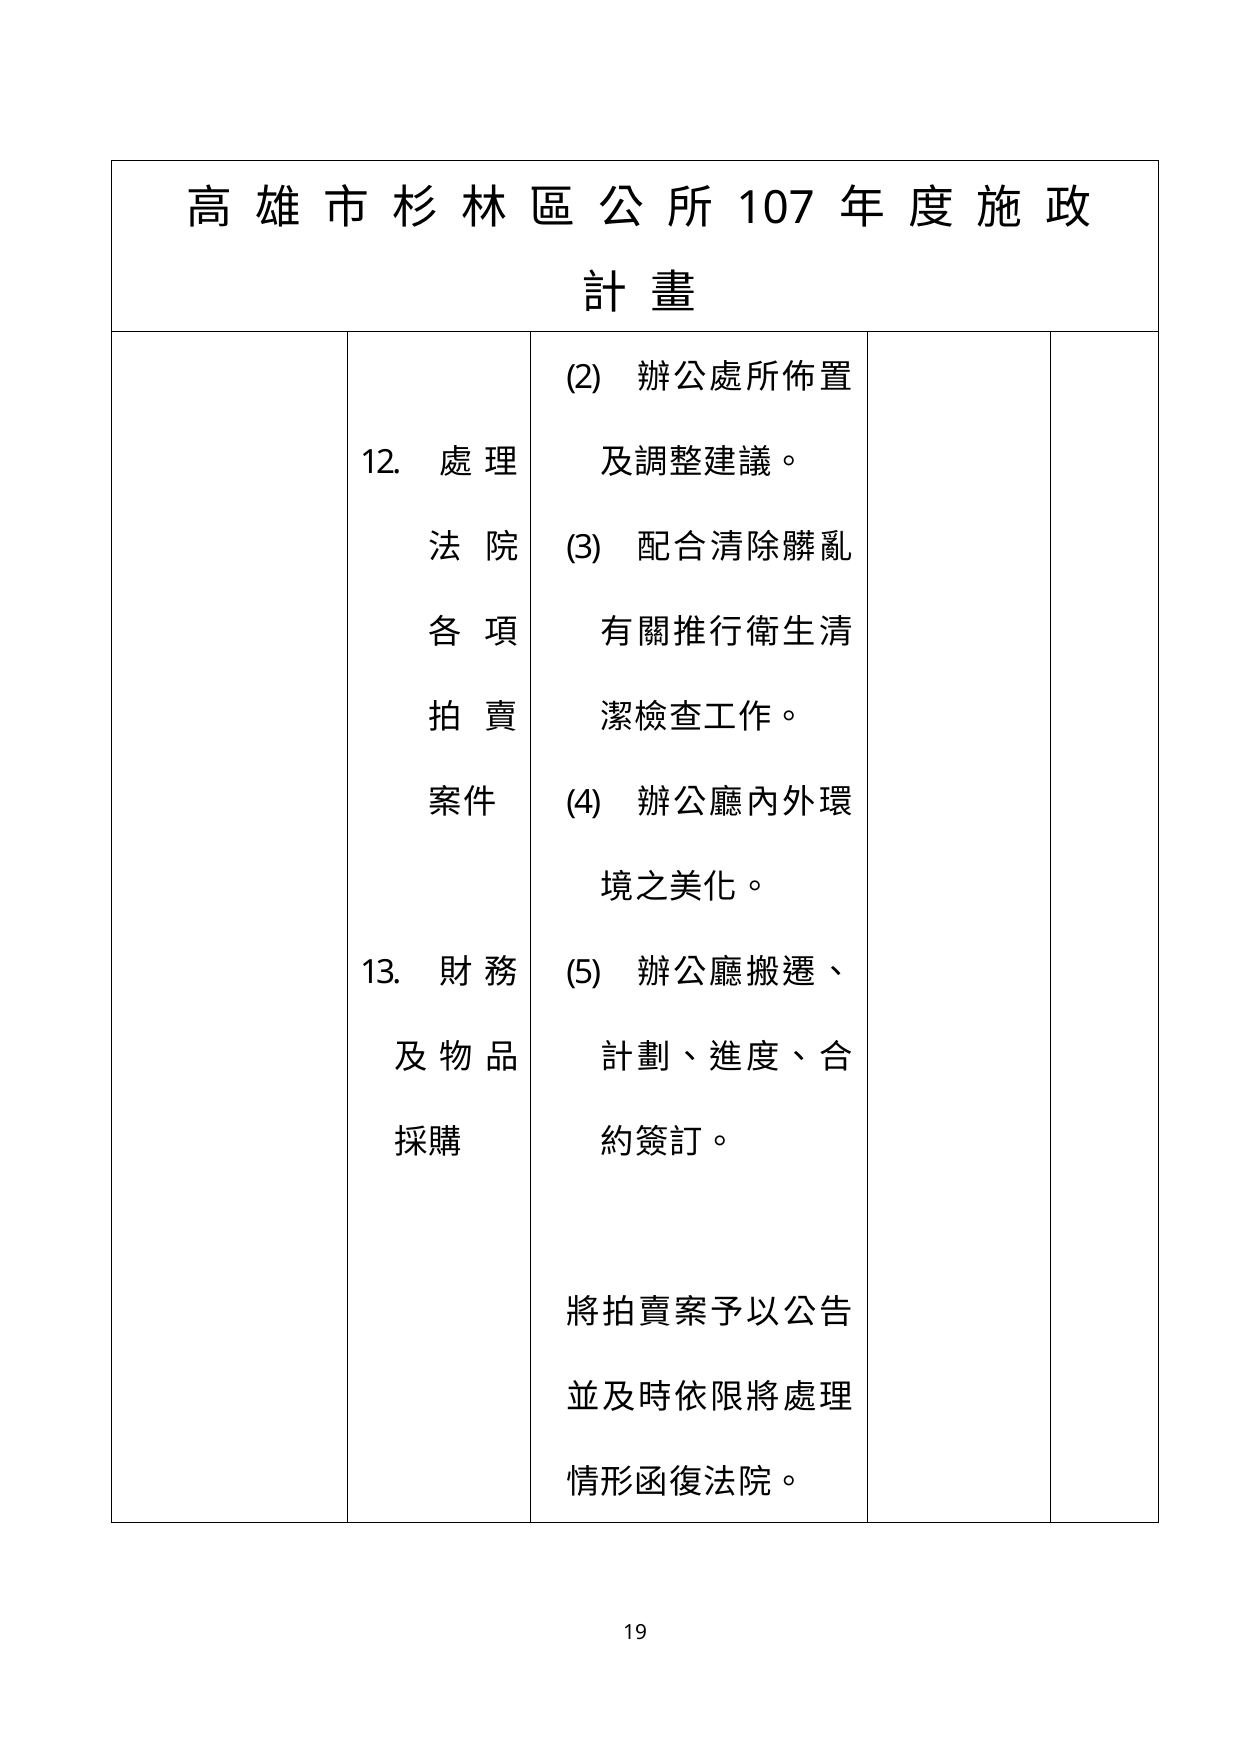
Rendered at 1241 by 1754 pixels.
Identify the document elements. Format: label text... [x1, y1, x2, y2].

table_cell 1.加強處理機要、機密文件業務，達到迅速、確實效果。 2.加強文書管理 3.印信典守 4.加強檔案管理 1.財產登記 2.廳舍修繕維護 3.充實本所資訊設備 4.財產增置 5.財產經營 6.財產養護 7.財產減損 8.車輛管理使用 9.車輛保養及修理 10.職工管理 11.辦公廳舍管理 12.處理法院各項拍賣案件 13.財務及物品採購 14.驗收保管 15.登記與報廢 16.勞務招標 依照財產管理辦法規定辦理 依照規定辦理，以達到隨收隨解之目標。 1.擬訂研究發展計畫，提高工作效率。 2.公文查詢、稽催、杜絕公文積壓或延誤。 3.管制業務，確實執行。 4.強化施政計畫作業，落實施政績效。 5.加強行政革新方案，做好為民服務工作，促進區政革新績效。 6.持續推動辦公室自動化作業 7.管制考 核各項計 畫、陳情案件列管及特定管制件之審核 1.組織編制 2.貫徹考試用人，任免、遷調、銓審作業依限辦理 3.考核獎懲 4.訓練進修 5.待遇福利 6.退休撫卹 7.勤惰管理 8.人事資料管理與服務 9.賡續推動參與及建議制度、性騷擾及性別歧視防治、拔擢績優女性落實性別主流化 10.協助機關及同仁解決可能影響工作效能之相關問題 1.單位預算之籌編 2.單位預算分配及執行 3.追加（減）預算及動支預備金之辦理。 嚴密預算執行，發揮會計管理功能 辦理各項統計業務，發揮統計支援決策功能 1.政風預防工作 2.加強公務機密維護 3.預防危害或破壞事件 4.貪瀆發掘 5.查處檢舉事項 配合高雄市選舉委員會辦理第3屆市長、議員暨里長等選舉相關選務工作。 1.核定各里辦公處工作計畫 2.召開里業務會報及里長座談會 3.資深里鄰長獎勵及特優里鄰長表揚 4發揮區政聯繫會報 1.加強里幹事服勤 2.舉行里幹事工作會報 1.辦理鄰長講習 2.辦理鄰長參訪各項建設活動 3.里鄰長喪葬補助費 4.鄰長交通費 5.義務職辦公補助費 6.里鄰長健康保險 1.維護市容整潔促進美化環境以增進市民生活品質 2.查報有牌廢棄車輛 1.統一拜拜 2.婚喪喜慶節約 3.端正禮俗宣導 1.排除糾紛，疏減訟源，增進社會和諧。 2.法律諮詢服務 1.辦理寺廟、教會(堂)登記之申請。 2.加強寺廟、教會(堂)管理與輔導。 3.輔導寺廟、教會(堂)興辦公益慈善活動。 祭祀公業之清查 1.協助推行平均地權政策 2.確保三七五減租之成果，維護租佃雙方權益 3.調解耕地租佃爭議，疏減訟源 4.租佃爭議案件 5. 非都市土地使用管制 1.配合推行義務教育、普及國民教育。 2.依國民體育法第4條第2項之規定：「應置體育行政人員，負責轄區內 國民體育活動之規劃、輔導及推動事宜。 舉辦各項藝文活動端正社會風氣，提升市民生活品質。 1.醫療防疫保健工作及疫苗接種 2.登革熱防治宣導 3.有效預防流感感染 4.老人免費裝假牙服務 5.預防食品中毒5要及認識食品風險 6.社區健康營造 7. 自殺防治守門人訓練 8.高風險通報 9.反毒宣導 10. 精神疾病辨識及社區(疑似)精神病患護送技巧訓練 11.檳榔危害 、菸害防制及癌症防治宣導 12.社區長期照顧服務 13.國家清潔週推行消除髒亂 14.環境清潔美化競賽 15.整頓社區環境衛生 1.加強民防團隊員編組管理 2.民防團隊常年訓練 3.執行上級交辦之民防演習 1.人力、物力調查及徵購洽借 2.增設消防栓及設備 充實年度各項動員整備工作，以強化全民國防理念。 改善原住民生活，輔導原住民就業。 發展保存客庄文化 1.防災宣導 2.辦理災害防救措施 1.古蹟提報 2.歷史建築提報 1.辦理兵役編練業務 2.辦理兵役徵集業務 3.辦理兵役勤務業務 4.辦理兵管理業務 5.辦理替代役備役理業務 6.戶役政系統管理業務 國家賠償 法制作業 1.農業設施容許使用同意書核發 2.農業用地使用證明書之核發 1.水旱田利用調整計畫 2.規劃有機農業區 3.農情調查 4.農業天然災害查報及救助 5.糧食生產環境維護 6.農地利用綜合規劃 山坡地查報 造林業務 1.陸上水產養殖調查及登記證申請 2.家畜情資調查 1.查編與農業經營不可分離之土地 2.農機管理 3.葫蘆文化產業推展 1.辦理小型工程 2.執行6公尺以下道路、橋樑及其附屬設施等之改善及維護。 3.公園綠地綠美化及認養管理。 辦理都市計畫行政管理及使用分區證明核發。 1.辦理河川、區域排水與野溪等清理疏濬改善。 2.水利行政之處理及水利事業之興辦 3.回饋金業務 依建築法規定辦理行政業務及違章建築管理。 工廠校正 協辦稅務事宜。 小型工程 1.老人福利 2.身心障礙者福利 3.兒童、婦女福利 4.兒童及少年保護與高風險家庭通報篩檢 1.加強推行社區發展工作 2.社區長期照顧服務 1.低收入戶及中低收入戶 2.醫療補助 3.急難救助及馬上關懷 4.災害救助 5.辦理全民健保業務 6.辦理國民年金業務 7.辦理就業輔導 配合節日慶典 [348, 332, 530, 1522]
table_cell 壹、一般行政 一、秘書室業務 (一)文書檔案管理 (二)庶務（財產、廳舍）管理 (三)財產管理 (四)出納管理 (五)研考業務 二、人事業務 人事管理 三、主計業務 (一)歲計 (二)會計 (三)統計 四、政風業務 區公所業務 民政業務 公職人員選舉 健全基層組織 里幹事服勤管理 (四)里鄰長福利及講習 (五)改善市容查(通)報 (六)改善民俗 (七)調解業務 (八)宗教業務 (九)祭祀公業申請案件之處理 (十)地政業務 (十一) 全民運動或國民教育 (十二) 社會教育暨家庭教育 (十三) 醫療防疫保健 (十五) 民防組訓 (十六) 動員應變業務 (十七) 原住民生活輔導 （十八） 客家業務 (十九) 災害防救 (二十) 古蹟及歷史建築清查提報 (二十一) 役政業務 （二十二）法制業務 四、農業業務 （一）農地 管理 （二）農業推廣與糧食生產調查 （三）水土保持 （四）林務 管理 （五）畜水產業務 （六）其他 伍、經建業務 (一)各項工程管理 (二)都市計畫 (三)水利業務 (四)建築管理 (五)辦理工廠校正暨營運調查 （六）稅務工作 陸、基層建設 柒、社政業務 (一)社會福利 (二)社區發展管理 (三)社會救助 （四）社會運動 [112, 332, 347, 1522]
table_header 高雄市杉林區公所107年度施政計畫 [112, 161, 1158, 331]
table_cell [1051, 332, 1158, 1522]
table_cell (1)蒐集輿論反映資料，專人慎重處理，以達行政效率。 (2)機密案件依照規定辦理，以確保文書作業安全。 切實依照「高雄市政府文書處理實施要點」及有關法令規定，辦理公文收發、繕校工作。 依照「印信條例」及有關法令規定管理與使用印信。 設置專人，依照「高雄市政府文書處理實施要點」及有關法令規定辦理，使文卷案案可稽，並加強作業效率，提昇管理與應用功能。 (1)財產增減、移動登帳報告登記。 (2)財產增減月報、半年報、報廢表之編擬年統計表並定期(不定期)盤點清查。 （3）「市有財產管理系統」線上作業。 充實辦公廳設備，維護公共安全及營造優質洽公環境品質。 汰換及增購資訊硬、軟體設備，提升本所網路品質及資通安全。 (1)財產撥入接收捐送及購置之處理。 (2)財產之購置及營造請購單證簽辦與核定。 (3)財產之採購依據政府採購法相關規定辦理。 (4)採購驗收完畢後，採購單位將財產增加單、發票及有關文件，送會計單位查核確認後為財產之登記。 (1)房地產等不動產權登記。 (2)辦理一般產權責任簽證。 (3)房地產租借事項。 (4)一般財產租借事項。 (5)租借爭執處理。 (1)財產損毀及遺失之調查理賠事項。 (2)財產保護及修繕事項。 (3)擬訂消防防護計畫書，依規定進行消防編組，定期進行消防演練，期能落實火災、地震等災害預防。消防設備及飲水設備安全檢測。 (4)財產稅費及防護保險之處理。 (1)財產之報損、報毀或撥出之核定。 (2)辦理動產變賣標售事項。 (3)財產各項報表編報。 (1)車輛購置、贈與、移撥及報廢。 (2)車輛登記檢驗領照納稅事宜。 (3)車輛之保險事項。 (4)車輛之調派。 (5)油料與材料、工具報銷。 (6)車輛耗油量月報表之編造。 (7)車輛肇事之處理。 (1)車輛檢修報告及經費報銷。 (2)未合保養及修理事項之處理。 （1）依工友管理規定及勞動基準法辦理。 （2）依高雄市政府事務勞力替代措施推動方案及相關規定辦理。 (1)單位及人員清潔檢查工作。 (2)辦公處所佈置及調整建議。 (3)配合清除髒亂有關推行衛生清潔檢查工作。 (4)辦公廳內外環境之美化。 (5)辦公廳搬遷、計劃、進度、合約簽訂。 將拍賣案予以公告並及時依限將處理情形函復法院。 (1)編製年度物品購置概算。 (2)成躉採購之物品核定。 (3)辦理有關事務物品之採購。 (4)事務機械器具之保管養護。 (5)運動器材之保管養護。 (1)物品驗收後之處理。 (2)非消耗性物品之借用登帳。 (1)報廢物品之處理。 (2)物品收支月報。 (3)物品收支登帳。 (1)依據政府採購法規定辦理招標公告。 (2)開標結果之簽報。 每半年填報半年報表，每年填寫年報表送財政局備查。 現金(支票)出納保管，經常與各課室密切維繫協調，依法執行，收支隨時登記，數字力求正確無誤確實。 (1)協助各課室提出研究發展計畫以助益區政革新。 (2)依照研究單位或個人所提研究計畫呈報市府敘獎。 (1)切實執行稽催工作，掌握公文處理流程。 (2)加強實施本所訂定之「人民陳情案件作業流程處理期限」，以提高時效。 (1)上級交辦及重要業務列入追蹤管理。 (2)有關業務之協調與連繫。 (1)研擬下年度施政計畫先期作業，函報民政局審核後報府審議。 (2)擬訂下年度施政計畫草案報府審查並轉送市議會核備。 (1)賡續辦理本所為民服務平時考核工作。 (2)繼續實施「表揚績優地方人士實施要點」鼓勵提倡熱心公益者。 (3)與人民有關業務做到單一窗口櫃台化，達到一貫作業要求。 (4)規劃辦理以電話及通訊處理申請案件及簡化各項申請書表及其流程，以達到便民目的。 (5)舉辦為民服務工作人員講習及分組研討以提高素質。 (6)提供民眾便捷的各種意見反映管道。 (7)撰擬每年度為民服務工作績效報告。 (1)配合市府資訊中心戶役政電腦連線，持續推動辦公室自動化，並加強培訓區政資訊人員備用。 (2)申請資訊設備，推動辦公室自動化。 (1)人民陳情案件 均依規定追蹤列管,期限內辦妥以達便民措施。 (2)接獲人民訴願案即予列管，詳查處理情形，以合情、合理、合法的原則，慎重妥善處理。 (1)依「各機關職稱及官等職等員額配置準則」等規定檢討組織編制。 (2)推動策略性人力資源管理措施及落實顧客導向之人事服務，貫徹分層負責，權責劃分明確，公文流程縮短，發揮行政效能。 (1)依法組成本所甄審委員會，以公開、公平、公正辦理陞遷審議。 (2)職務出缺，除由現職人員陞補外，均申請分發考試及格人員，以貫徹考用合一政策，或依業務需要商調他機關現職人員。 (3)依法辦理本所公 務人員任免遷調及銓審作業。 (4)落實照顧弱勢族群工作權，依規定進用身心障礙人員。 (1) 綜覈名實、信賞必罰，建立平時考核動態資料，作為考績獎懲及任免遷調之依據。 (2)依相關法令公正、公平辦理另予考績、年終考績及專案考績。對平時工作積極、業績優異或品德操守良好，有具體事蹟之人員予以激勵表揚。 (3)依照「行政院及所屬各機關公務人員平時考核要點」等相關法令加強勤惰管理，強化公務紀律，落實單位主管督導責任。 (1)加強推動「公務人員終身學習推動方案」、「各機關鼓勵公務人員積極學習英語具體措施」及「型塑學習型政府行動方案」,「推動公務人員數位進修計畫」等方案，派員參加各項訓練，培養公務人員創新觀念，提昇服務品質。 (2)鼓勵員工在職進修，積極參與各項研習課程,提升本所公務人員人力素質。 (1)按中央有關規定覈實支給員工待遇、獎金、子女教育補助費、各項生活津貼等其他給與維護員工權益。 (2)確依「公教人員保險法」辦理公、務人員公保事宜。 (3) 依據「高雄市政府補助公教人員健康檢查作業規範」，推動公教人員健檢補助方案規劃分配員工參加健檢人員，並提供各合格醫院診所健檢資訊予同仁知悉。 (4)全民健康保險：依全民健康保險法及有關規定辦理公務人員及其眷屬全民健康保險。 (1)依規定辦理退休、撫卹、資遣案件，並購買獎牌、紀念品等贈送退休人員。 (2)主動宣導有關公務人員退休撫卹之相關權益事項。 (3)依規定實施退休人員照護事項。 (4)依規定核發月退休金、月撫慰金、年撫卹金及三節慰問金，充分照護退休、撫卹人員。 (5)按時於行政院人事行政總處ECPA之軍公教人員退休撫卹資料調查表正確填報資料。 (6)按時繳納當月退撫基金費用；推動退休公務人員參與志願服務。 (1)切實執行差勤管理，對本所員工出勤，每月依規定實施不定期抽查維護辦公紀律。 (2)落實職務代理制度，建立職務代理人名冊，確實執行。 賡續建立或更新機關與個人資料，按時填送各項表報。 配合ecpa人事服務網路平台，賡續推動「人力資源管理資訊系統」（WebHR），並隨時異動更新，維持人事資料即時性與正確性。 加強實施員工參與及建議制度，以提升行政效率。利用集會等各種傳遞訊息方式，加強宣導性騷擾、性別歧視防治觀念及申訴管道，並積極拔擢績優女性同仁，並依限填報相關資料參加市府推動性別主流化。 積極推動員工協助方案，提供符合同仁、主管及機關在工作上、生活上及健康上需求之服務措施。 依中央及地方政府預算籌編原則、高雄市地方總預算案歲出概算編製應行注意事項及高雄市地方總預算編製作業手冊及有關規定，就各業務單位工作計畫所需，核實編製年度歲入與歲出預算。 預算完成法定發布或核定保留程序後，依直轄市及縣(市)單位預算執行要點及市府補充規定，參照各業務單位年度工作計畫進度，編製預算(保留)分配表函報本府主計處核定後付諸實施，並切實監督執行。 依直轄市及縣(市)單位預算執行要點規定，執行年度預算時，如有合於中央及地方政府預算籌編原則所定得請求提出追加(減)預算情形者，得報請市府核准辦理；如有合於預算法第七十條各款情事且經檢討年度預算相關經費確無法容納，得申請動支第二預備金；另依高雄市政府動支災害準備金作業要點規定，及時辦理動支災害準備金作業。 (1)經費動支簽核應與預算編列用途相符;預算執行應與計畫進度相合，如有落後，促請業務單位注意檢討改進。 (2)採購計畫應依政府採購法及相關子法規定程序辦理。 (3)健全財務秩序，加強財務內控，除嚴格審核各項收支憑證外，不定期實施現金、票據與證券查核等。 (4)依據簿籍按月編製會計報告;上半年編製半年結算報告，按年編製單位決算。 (5) 各項支付案件依法審核，除採購卡給付項目外，儘速隨到隨辦，完成支付手續。 (1)訂定本所統計業務實施計畫及執行情形之檢討。 (2)辦理各類公務統計報表之審核與管理。 (3)編製區政統計總報告。 (4)辦理公務統計報表內部稽核。 (5)配合及協調辦理各項統計調查工作。 (6)兼(協)辦統計調查人員之遴選與聯繫。 選定易滋弊端業務項目辦理業務稽核，先期發掘業務缺失並提出改進措施。 透過各種會辦案件或召開政風座談會及執行專案訪查，研提業務興革建議，提昇機關廉能形象。 聘請具法律素養之專家、學者，利用各種集會場所講解端正政風、防制貪瀆相關法令，增進員工法律常識。 檢討本所「無效率不便民」之行政規章，並透過廉政會報及主管會報適時修正，以提昇行政效率及消弭貪瀆成因。 主動發掘員工廉能事蹟，簽報首長公開表揚或獎勵，樹立公務員優良典範。 利用各種集會場所及透過媒體、網路宣導相關政風法令及鼓勵民眾勇於檢舉貪瀆不法。 辦理政風實況問卷調查，以瞭解本所政風實況，作為改善政風，策進預防貪瀆不法之參考。 (8) 依據「高雄市政府員工廉政倫理規範」暨本府準用「行政院及所屬機關機構請託關說登錄查察作業要點」妥處相關案件，並依規定登錄建檔。 (9)主動配合業務單位活動加強辦理反貪、反詐騙及消費者保護等宣導作為。 加強公務機密維護宣導工作。 實施定期與不定期機密維護檢查，發現缺失立即簽請改進。 定期辦理公務文書資料密等變更註銷作業。 針對重要行政會議及採購底價等易滋洩密事項或有關國家安全、國家利益事項，協調策訂嚴密專案保密措施，杜絕洩密情事。 加強洩密資料蒐報及查處。 辦理專案資訊機密維護檢查，配合資安演練，機先消弭資安事件，有效確保機關資訊安全。 依照本所環境特性研修訂「預防危害或破壞事件實施計畫」乙種，並結合行政力量確實執行。 實施定期與不定期預防措施安全狀況檢查，發現缺失立即簽請改善。 依據本所門禁管理安全措施確實辦理並配合保全公司，加強巡邏查察，以確保機關安全。 配合春安、十月慶典或專案期間安全維護會報，落實安全維護功能。 依據「高雄市政府及所屬各機關處理人民陳情案件要點」及「高雄市政府處理民眾抗爭事件處理程序及聯繫作業要點」有關規定，協調主管單位妥處民眾集體陳情案件，加強重大偶突發或危安事故之預警資料蒐報，並於事件發生1小時內，通報上級機關。 蒐集違反國家安全法第2條之1情事及有關危害國家安全及影響國家利益之資料，提供調查機關處理。 加強查察員工品德生活違常、行政缺失等情事，審慎研析案情，以發掘貪瀆不法。 對易滋弊端之業務，如採購案件，積極發掘，查處貪瀆不法案件。 依據行政院頒「獎勵保護檢舉貪污瀆職辦法」，受理各類檢舉案件，並依法審慎處理。 依據公職人員選舉罷免法及相關規定辦理。 高雄市里區域調整暨鄰編組辦法規定，要求各里辦公處擬訂年度工作計畫報區公所審核，並注意其執行績效，適時加以考核。 召開里業務聯繫會報，報告業務狀況、檢討改進里行政工作之推行及彙集建議案作妥切之處理。 特優里鄰長就現任且 無不良事蹟者，依規定程序及名額提經區務會議通過後報請市政府頒獎表揚。 結合轄內各單位整體力量，推動地方建設，提高服務品質。 (1)依據高雄市政府民政局訂頒之「高雄市里幹事服勤要點」辦理。 (2)訪問目的為瞭解里民一般狀況，發現困難問題主動為其服務。 (3)適時整理戶長資料之異動，並將訪問結果登記在戶長資料卡。 (4)為強化里幹事之勤，由民政課長及督導考核小組分定期與不定期方式赴里督導，並填訪查表送區長核閱，區長並作重點督導。 舉行里幹事工作會報，由各課室主管，提示工作事項，著重工作檢討、疑難問題之解決，並作成紀錄送區長核閱。 擬訂鄰長講習計畫，以溝通作法，促進政令之推行。 (1)擬訂鄰長參訪各項建設活動計畫及參加注意事項。 (2)調查參加參訪各項建設活動人數。 (3)依照計畫分梯次執行。 里鄰長於任期內死亡者，發給1次喪葬補助暨遺族慰問金，其標準如下： (1)里長：2萬元。 (2)鄰長：1萬5仟元。 每位鄰長每人每月2,000元交通費。 每位里鄰長每人每月240元。 依據全民健康保險暨相關規定辦理。 (1)要求里幹事鼓勵並宣導轄內市民自動自發(反映)改善市容。 (2)依據「高雄市政府改善市容查(通)報實施要點」辦理，對改善市容案件儘速填寫查(通)報，逕送業務有關機關辦理，並轉報市府處理。 在轄區內如有發現廢棄車輛，要求各里幹事及時查報並函轉警察單位辦理。 (1)勸導農曆7月普渡及同一主神祭典在同一天舉行。 (2)宣導中元節配合集中焚化紙錢。 (3)執行祭典拜拜節約不赴宴、不宴客，公務員率先倡導力行。 (1)組織改善民俗勸導小組勸導民眾實踐節約。 (2)勸導市民參加集團「婚禮」力求節約，不舖張。 利用各種集會(里民大會及寺廟基層會議)時宣導。 (1)利用各種集會，廣予宣導調解功能。 (2)及時召開調解委員會議調解糾紛。 每月第二週週六服務區民 不定期清查、訪視轄區內未登記之寺廟、教會(堂)，積極輔導辦理登記。 (1)加強財務稽核。 (2)輔導健全組織。 (3)掌握動態，出席各項會議。 (4)加強溝通互動、協助解決各項疑難問題。 輔導節約祭典費用，興辦公益慈善活動，以彰顯宗教慈悲濟世、教化社會、造福人群之精神。 (1)輔導祭祀公業土地派下提出祭祀公業土地登記。 (2)核發祭祀公業派下員證明。 配合宣導公告土地現值相關事宜。 (1)依耕地三七五減租條例、高雄市耕地租約登記自治條例及相關法令規定辦理耕地租約續訂、變更、終止、註銷、更正等事項。 (2)依耕地三七五租約清理要點及相關法令規定清理耕地三七五租約，遇有租約資料與實情不符部分，則後續依有關規定辦理。 (3)對於訂有三七五租約者，隨時與地政事務所聯繫依異動情形（例如終止租約、徵收、重劃、重測、分割、合併）釐正租約登記簿冊。 (1)依耕地三七五減租條例、高雄市政府及各區公所耕地租佃委員會設置要點、高雄市各級耕地租佃委員會調解調處須知等關法令規定辦理耕地租佃爭議調解。 (2)審查租佃爭議調解申請案之資格與附繳證件，並於調解前先實地勘查土地使用現況。 (3)調解會議決議內容應具體明確，會議紀錄（含筆錄）應報市府備查。 (4)經調解成立案件函報市府耕地租佃委員會發給證明書，調解不成立案件移請市府耕地租佃委員會調處。 (5)如遇天災時，召開耕地租佃委員會，勘查歉收情形，並議定減租辦理，陳報市府。 召開租佃委員會辦理。 配合非都市土地使用管制規則第5條規定，查報違反非都市土地使用管制。 (1)召開「強迫入學委員會」，執行強迫入學條例施行細則有關規定事項，並隨時追蹤中輟通報學生，執行強迫入學規定。 (2)適時調查區內學齡兒童，確實審核戶籍資料，並依學區劃分填送入學通知單。 (3)配合各校輔導休學或中輟之學生，繼續完成9年國民教育 (1)專人辦理國民體育業務。 (2) 配合體育署及本市推展全民運動政策，規劃主、承辦體育活動、輔導及推動區內社會團體辦理體育活動。 (1)加強配合推行莊敬自強端正禮俗宣導。 (2)適時配合舉辦各種社教活動。 (3)洽請社團寺廟舉辦有意義的文教活動。 (4)加強宣導守法觀念，鼓勵社區自主精神意識，以塑造優質環境，培養居民認同感。 （5）辦禮春秋季藝文活動及國語文競賽。 (1)協助衛生單位推行醫療保健及公共衛生工作。 (2)鼓勵市民按時接受各項疫苗接種。 (1)每月定期召開登革熱區級防疫指揮中心會議，建立跨單位合作機制。 (2)輔導各里成立環境整頓或環境改造相關工作之志工隊。 (3)規劃辦理里鄰長登革熱研習會及社區民眾登革熱衛教宣導。 (4)請里幹事查報各轄區破損空屋並函報各權管單位。 (5)成立「里登革熱防治小組」每週至少動員巡查1次，參與鄰里轄內孳生源清除與里民衛教宣導。 (6)協調各權責機關根本處理轄區內積水地下室、破損空屋、髒亂空地、廢輪胎廠、回收場、陽性水溝、大型隱藏性孳生源。 (7)落實大雨後48小時七大列管點複查及登革熱防治工作。 (1)於流感大流行時，配合衛生單位執行轄區臨時集中收治隔離場所防治措施。 (2)利用各種集會協助宣導市民接種流感疫苗及流感防治措施。 結合社區資源宣導「老人免費裝假牙」政策。 (1)協助宣導預防食品中毒5原則：要洗手、要清潔、要生熟食分開、要澈底加熱、要低溫保存。 (2)協助宣導民眾均衡攝取各類新鮮食物，減少因攝取大量單一食物而提高特定汙染物質之風險。 結合社區組織、團體推動社區健康營造。 (1)配合衛生單位針對所轄里長、里幹事辦理自殺防治守門人訓練，落實守門人功能，里長與里幹事分計各達轄區里數80%以上，並逐年調升至100%。 (2)利用行政資源及各項集會協助推動安心專線： 「0800788995」。 落實社區內自殺高風險個案之發掘、關懷、轉介及通報。 (1)針對社區網絡內里長、里幹事辦理毒品防制宣導課程，以增進其毒品防制知能，並建立社區藥物濫用防制網絡，以提升預防成效。 (2)協助宣導24小時不打烊免付費戒毒成功專線0800-770-885，及法務部藥頭檢舉專線0800-024 -099*2。 配合參加衛生單位辦理針對社區網絡內里長、里幹事社區(疑似)精神病患辨識及護送就醫技巧訓練。 (1)於跑馬燈或LED看板播放「檳榔子本身就是致癌 物，即使不加紅灰、白灰、荖花、荖葉等添加物，嚼它就是會致癌」、「政府提供免費子宮頸癌、乳癌、大腸癌、口腔癌四項癌症篩檢，符合篩檢資格民眾請洽各區衛生所」及「室內公共場所、室內三人以上工作場所及大眾運輸工具內全面禁止吸菸，違者將罰鍰2千至1萬元」。 (2)協助本市衛生所辦理癌症防治篩檢及菸害防制工作。 (1)協助發掘及通報社區有長期照顧需求個案。 (2)結合社區資源宣導長期照顧服務。 召開推行會報及檢討會。 加強各社區、機關學校環境清潔綠美化。 （1）加強社區共共衛生設施及家戶衛生教育。 （2）資源回收及垃圾減量。 （3）廚餘回收再利用。 (1)依據內政部國防部函頒「民防團隊編訓服勤實施規定」辦理。 (2)本區民防團、分團經常檢討。 依上級規定辦理。 遵照上級所頒演習計畫及規定辦理。 調查戰時可動員人力、物力，隨時掌握動員及徵購徵用。 （1）運用民間及學校力量協助維持交通安全。 （2）人口密集處逐年增設消防栓，以加強防火設施。 (1)依據市府年度動員分類執行計畫策訂本區動員執行計畫。 (2)辦理動員之協調、訓練與演習工作。 (1)配合辦理原住民微型經濟活動貸款、專門人才獎勵、購屋補助、整修建住宅補助及綜合發展基金貸款、國宅配售、法律服務、協助解決生活上所遭遇之困境，使其獲得實質之照顧。 (2)積極鼓勵原住民青年參加職業訓練，習得一技之長，提升生活水準。 (3)宣導原住民登記族別，提升族別註記率。 (4)輔導原住民加入全民健康保險、國民年金，保障醫療權益。 (5)輔導原住民繳納國民年金。 （1）辦理慶祝全國客家日活動。 （2）辦理客庄民俗節慶、客家產業等特色活動。 （3）營造客庄聚落環境風貌。 （4）成立客語推行委員會，協助轄區推動客語教學及客家文化活動。 (1)依轄區特性舉行防火防災(防颱、防震)宣導。 (2)印製相關防火宣導資料、標語實施里鄰宣導。 (3)利用里民大會及鄰長會議宣導居家防火、用電安全等防災宣導。 (4)輔導市民自行購置維護滅火器等消防器材及裝設照明及監視錄影設備。 (1)依據「高雄市地區災害防救計畫」及災害防救法相關規定辦理。 (2)配合「市級災害應變中心」之成立，於內部成立「緊急應變小組」，執行「災害應變中心」交付之各項災害防救任務。 (3)執行災情查報任務，並將災情彙整定時回報「災害應變中心」。 (4)整合災害防救相關業務，並由專人辦理。 (1)依據文化資產保存法相關規定辦理。 (2)填報文化部文化資產局「縣（市）古蹟或歷史建築提報表」，加蓋填報機關印信提報本市文化局辦理。 填報調查表，並檢附相關照片、地籍圖及歷史、文化、藝術、建築等價值內涵後，加蓋填報機關印信提報本市文化局辦理。 (1)依據國民兵戶籍遷出(入)，而依規定辦理本區國民兵役除(列)管理。 (2)協助市政府調集役政人員，辦理役政人員在職訓練。 (3)辦理國民兵年度總清查 (4)依據規定辦理本區內兵要地誌調查。 (5)辦理本區列管之已訓及代訓國民兵分證明書發放。 (1)辦理役男兵籍調查及因戶籍遷出(入)之役男除、列額異動管理。 (2)辦理役男徵兵檢查及預官體檢等事宜。 (3)辦理役男軍種、兵科、籤號抽籤事宜，以確定其所徵集之軍種及順序。 (4)辦辦理常備兵、預官、補充兵、及替代役徵集入營事宜。 (5) 辦理役男申請復檢、年度體位未定複檢、補檢等事宜。 (6)辦理在學學生因故 休、退學之因案緩徵人員處理等事宜 (7)為役男條件符合者，依規定辦理延期入營事宜。 (8)依規定辦理妨害兵役案件及行方不明役男查察，並會請戶政所、警察局、境管局等單位，協助查案。 (9)將本區就讀軍、警校 之學生列名管理及註記，若因故未就讀，則納入徵處。 (10)辦理役種區劃、提前退伍申請及禁、免役案件處理。 (11)受理役男替代役申請及出國請申請各項業務。 (1)辦理在營軍人及替代役在役徵屬生活扶助各項業務。 (2)辦理在營軍人貧困徵屬各項生育及喪葬補助事宜。 (3)協助推行役政有功人員表揚。 (4)配合上級兵役宣導及留守業務處理。 (5)辦理在營軍人貧困徵屬免費就醫申請及全民健保補助傷亡慰問及善後處理。 (1)辦理後備軍人異動管理、緩召業務。 (2)歸鄉報到、輔導就業、在職訓練等工作。 (3)協助高雄市後備司令部辦理後備軍人教育及點閱召集。 (4)受理後備軍人退伍令遺失或破損補換發、轉免役等各項申請事宜。 (1)依照替代備役難管理規定，受理替代役人員報到列管並嚴密辦理異動連繫掌握替代役備役動態，於15日內通報有管單位辦理。 (2)依照替代役備役男管理規定，辦理替代役備役役男回役、免予回役陳報核定。 (3)依照管理作業規定每月清查歸鄉報到成果製表呈報市府並配合市府全面清查替代役管理資料。 (1)系統維護管理 (2)系統財產之管理 (1)加強宣導國家賠償法相關條文。 (2)如有發生國家賠償事件依國家賠償法相關規定辦理國家賠償。 研究不適合實際之有關法規建議修訂或廢除。 依據農業用地作農業設施容許使用審查辦法辦理。 受理區民申請，檢證勘查，並依據「農業用地作農業使用證明認定」審查，符合後由本所核發證明書。 （1）維護農民福祉及生態環境，遵照上級政府訂頒計畫辦理確保糧食供需平衡。每年分為一期作及二期作下里受理、勘查與編造清冊。 （2）稻田多元利用-種植景觀綠肥，美化市容。 打造高產值有機養生精緻農業。 （1）依規定設置農情田間調查員分區、分段調查，彙整查報資料力求準確以供上級分析。 (2)每月份執行各花卉、雜糧及蔬菜等作物產量預測。 (1)天然災害發生期間，由本所查報災情，並立即速報給上級以作即時之應變。 (2)如經農委會公告本市達到農業天然災害現金救助區，則本所成立工作小組啟動現金救助工作，受理申報、現場勘認與編造清冊等業務。 加強輔導農民農藥使用安全，對農作物病蟲害有效防治及農藥殘留。另配合上級政府辦理滅鼠工作，以防鼠害。 提高農地利用價值輔導農民以科技方法協助農業生產俾增進農業生產力，提高農民所得。 (1)山坡地違規使用查報取締管理。 (2)山坡地保育利用宣導。 (3)衛星影像變異點查報。 於每年5至9月實施檢測工作，並依下列辦法受理申請： (1)平地造林依照行政院農業委員會訂定「平地造林直接給付及種苗配撥實施要點」，確實執行。 (2)山坡地造林依照行政院農業委員會與行政院原住民族委員會訂定「獎勵輔導造林辦法」辦理。 （1）依規定每月調查區內魚塭放養量及收穫量作為產銷輔導資料。 （2）陸上魚塭養殖漁業登記證之申請業務。 配合市府訂定計畫辦理調查作業。 (1)依據「查編與農業經營不可分離土地作業要點」辦理。 (2)受理申請期間為每年五月一日至五月三十一日；實地會勘時間為每年六月一日起至六月三十日止；並於每年七月三十一日前造冊。 依據「農耕用機器設備及農地搬運車使用免徵營業稅燃料用油作業須知」及「農業機械使用證申請及發證須知」辦理執行。 從葫蘆種植、雕刻、運用行銷、開發市場及創造商機。 協助執行颱風災害復建工程。 依據新制定高雄市市區道路管理自治條例及102年6月7日「『區公所與各局處業務待釐清事項』會議紀錄」6公尺以下道路及其附屬設施由區公所負責改善養護。 辦理各植樹綠化道路之養護工程。 核發都市土地使用分區證明書。 (1)建請市政府清疏區內各區域排水圳,促使排水暢通。 (2)建請市政府整治或清疏區內野溪,改善淤積問題以利排水。 (3)中小排水（一般排水）管理、新建、修建及計畫提報。 (1）雨水下水道管理、新建、修建及計畫提報。 (2）高雄市政府委託辦理事項 (3)道路側溝新建、修建及計畫提報。 (4)災修工程案件提報。 辦理高屏溪水質水量保護區水源保育與回饋計畫事項 (1)協助核發無自用農舍證明書。 (2)違章建築查報,請高雄市政府依法拆除違建物。 配合市府辦理「工廠校正暨營運調查」工作。 （1）配合財稅相關單位辦理各項稅務宣導。 （2）財產稅（房屋稅、地價稅）補單事宜。 依據新制定高雄市市區道路管理自治條例執行6公尺以下道路、橋樑及其附屬設施等之改善及維護。 (1)辦理中低收入老人生活津貼。 (2)辦理中低老人暨身心障礙者特別照顧津貼。 (3)辦理重陽節敬老活動暨禮金發放。 (4)受理優惠記名卡的申請。 （5）辦理設籍本市1年且年滿65歲以上老人參加全民健保自付額補助及核退事宜。 (1)辦理身心障礙手冊製作相關業務。 (2)身心障礙者健康保險保險費補助。 (3)辦理各項身心障礙者生活補助、生活輔助器具費用及日間照顧及住宿式照顧費用補助。 (4)輔導身心障礙者減免汽車牌照稅及申報綜合所得稅,享有身心障礙者特別扣除額。 (5)身心障礙者就業服務、職業訓練宣導。 (6)辦理中低老人暨身心障礙者特別照顧津貼。 (7)辦理身心障礙者優惠記名卡的申請。 (1)辦理弱勢單親家庭子女生活、教育補助申請，經調查、核定後，列冊補助。 (2)受理特殊境遇家庭緊急生活扶助與子女生活津貼、托育津貼及教育補助證明等之申請審核及核定。 (3)受理弱勢家庭兒童及少年緊急生活扶助申請與初審，函送社會局複審及核定。 （4）辦理父母未就業家庭育兒津貼。 (5)受理特殊境遇家庭身分證明之申請審核。 (6)受理設籍前新住民遭逢特殊境遇之家庭扶助之申請審核及核定。 (7)辦理弱勢兒童及少年生活扶助之申請審核及核定。 (8)受理弱勢兒童及少年醫療補助之申請與初審，送社會局複審、核定。 區公所里幹事及其他執行兒童及少年福利業務人員，於辦理經濟扶助案件審核或執行社會救助等業務時，應主動關懷轄內兒童及少年，發現符合兒童及少年保護或兒少高風險家庭指標者應立即通報社會局。 (1)輔導社區會務財務功能健全。輔導社區生產建設基金之運用與管理並定期（一年）查核存款情形。 (2)推展社區工作業務。 (3)督導社區確實辦理成果維護。 (4)輔導社區發展協會注重在地人才培力，促進永續經營。 (5)輔導社區發展協會推行社區福利服務。 (6)協助社區建立在地特色。 （1）結合社區資源宣導長期照顧服務。 （2）協助發掘及通報社區有長期照顧需求個案至本市長期照顧管理中心。 (1)辦理低收入戶、中低收入戶暨各項社會福利事項申請。 (2)積極輔導低收入戶就業自立。 (3)結合民間慈善資源辦理寒冬送暖，加強對低收入戶及中低收入戶家庭之照顧。 (1)辦理經濟弱勢傷病醫療、看護費用補助。 (2)辦理低收入戶及中低收入戶第五類福保身分納保業務。 辦理生活陷困之中低收入戶及低收入戶及經濟弱勢民眾急難救助申請，並評估層轉衛生福利部申請救助。 (1)依災害救助相關規定核發救濟金。 (2)建立救災物資及儲備作業機制，暢通災害期間救災物資調動管道。 (3)整備充實災害收容救濟站，辦理災害期間災民收容安置作業 配合上級政策落實全民健保工作。 依據國民年金法辦理被保險人所得未達一定標準資格辦理申請案件之受理、審核及年度總清查工作。並辦理欠費保險人訪視工作及地區性宣導活動等事項。 配合勞政單位宣導就業相關資訊。 （1）訂定各項慶典活動計畫。 （2）召集籌備會研討活動內容，熱烈慶祝各項慶典節日。 （3）表揚模範父親及母親活動。 [531, 332, 867, 1522]
table_cell 「一般行政-行政管理」 工作計畫項下 5833仟元 「區公所業務-業務管理」&「基層建設-小型工程」 工作計畫項下 24551仟元 基層建設 6120仟元 [868, 332, 1050, 1522]
